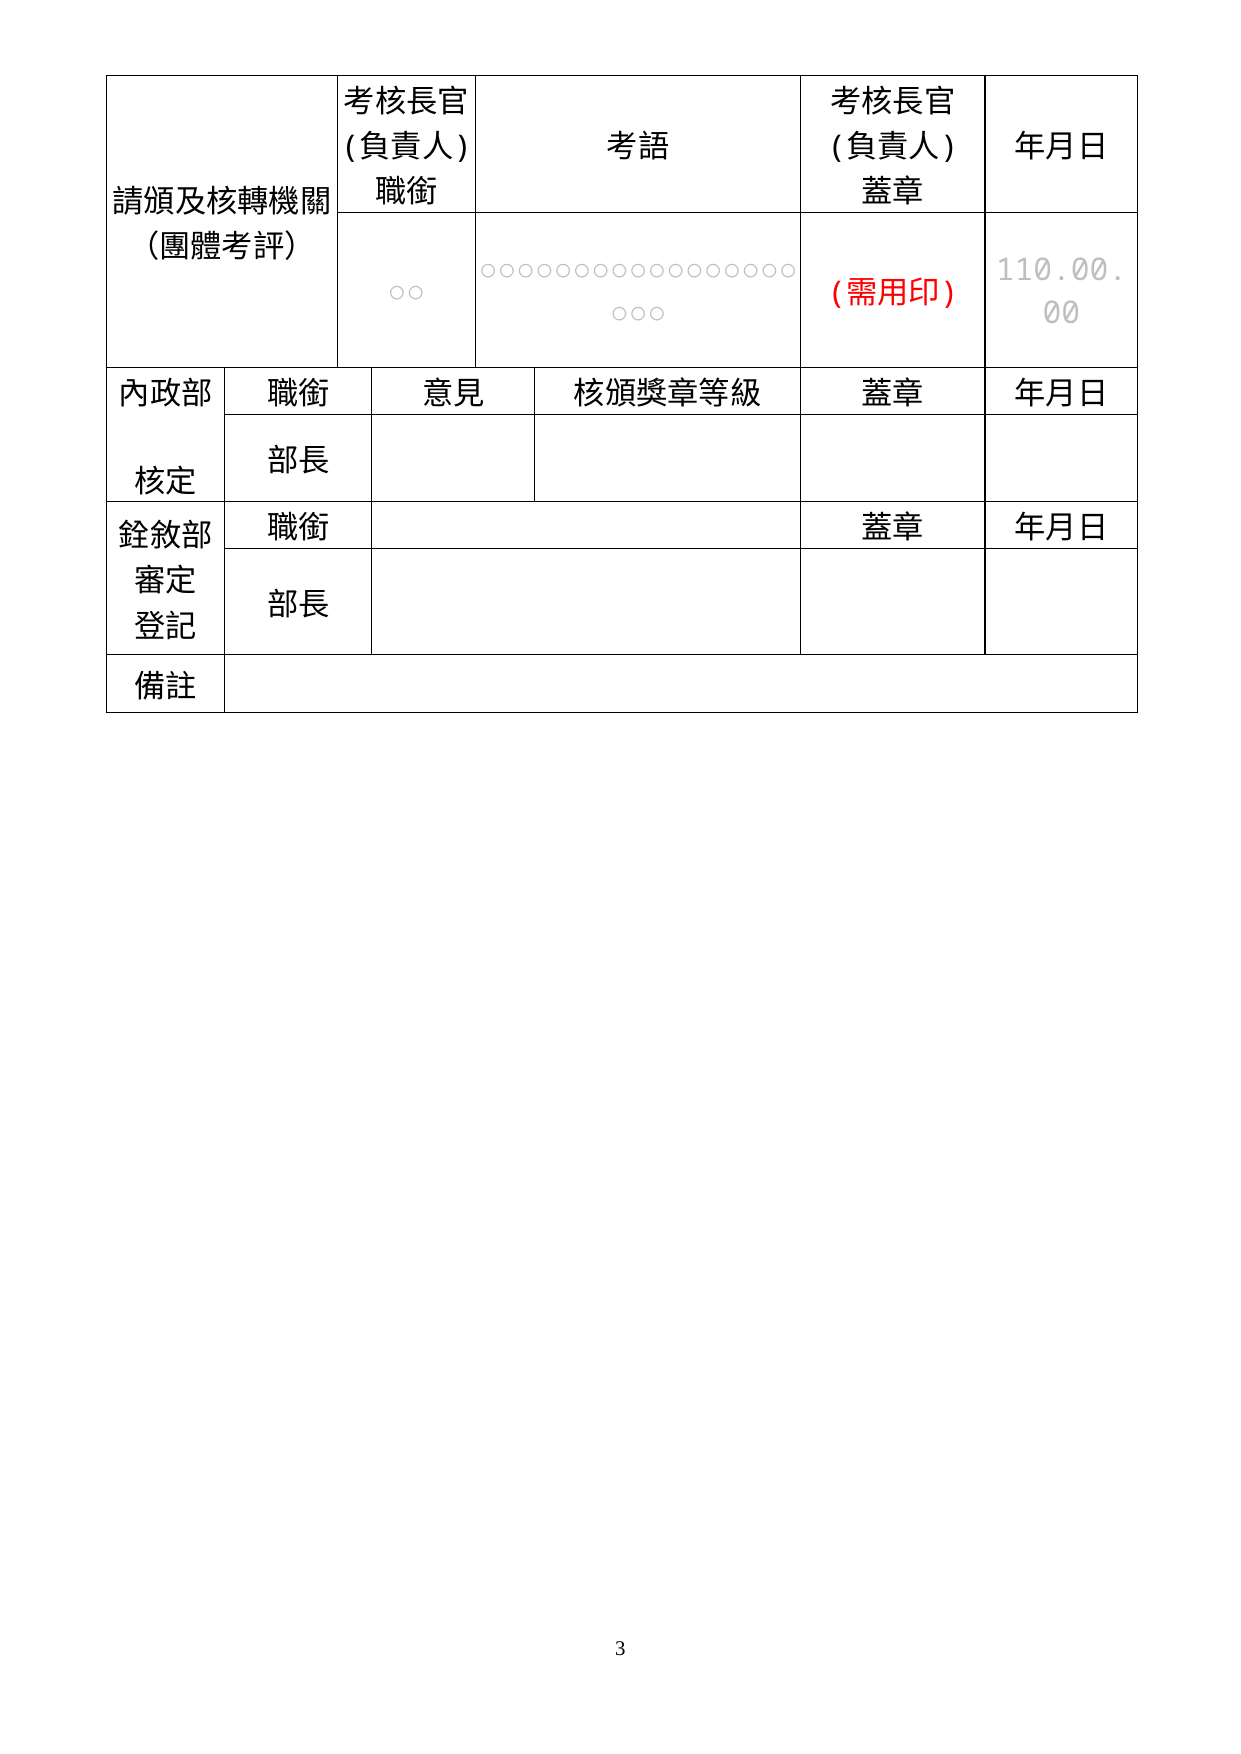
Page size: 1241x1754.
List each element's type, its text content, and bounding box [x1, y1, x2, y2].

table_cell 考核長官 (負責人) 蓋章 [801, 76, 984, 212]
table_cell [372, 415, 534, 501]
table_cell 請頒及核轉機關 （團體考評） [107, 76, 337, 367]
table_cell [372, 502, 800, 547]
table_cell [986, 549, 1137, 654]
table_cell 考語 [476, 76, 800, 212]
table_cell [535, 415, 800, 501]
table_cell 蓋章 [801, 502, 984, 547]
table_cell 年月日 [986, 502, 1137, 547]
table_cell 內政部 核定 [107, 368, 224, 501]
table_cell (需用印) [801, 213, 984, 367]
table_cell 考核長官 (負責人) 職銜 [338, 76, 475, 212]
table_cell 核頒獎章等級 [535, 368, 800, 413]
table_cell [986, 415, 1137, 501]
table_cell 銓敘部 審定 登記 [107, 502, 224, 654]
table_cell [801, 415, 984, 501]
table_cell 部長 [225, 549, 371, 654]
table_cell [225, 655, 1137, 712]
table_cell ○○○○○○○○○○○○○○○○○○○○ [476, 213, 800, 367]
table_cell 年月日 [986, 76, 1137, 212]
table_cell 年月日 [986, 368, 1137, 413]
table_cell 意見 [372, 368, 534, 413]
table_cell 備註 [107, 655, 224, 712]
table_cell [801, 549, 984, 654]
table_cell 職銜 [225, 502, 371, 547]
table_cell 職銜 [225, 368, 371, 413]
table_cell 蓋章 [801, 368, 984, 413]
table_cell 110.00.00 [986, 213, 1137, 367]
table_cell ○○ [338, 213, 475, 367]
table_cell [372, 549, 800, 654]
table_cell 部長 [225, 415, 371, 501]
